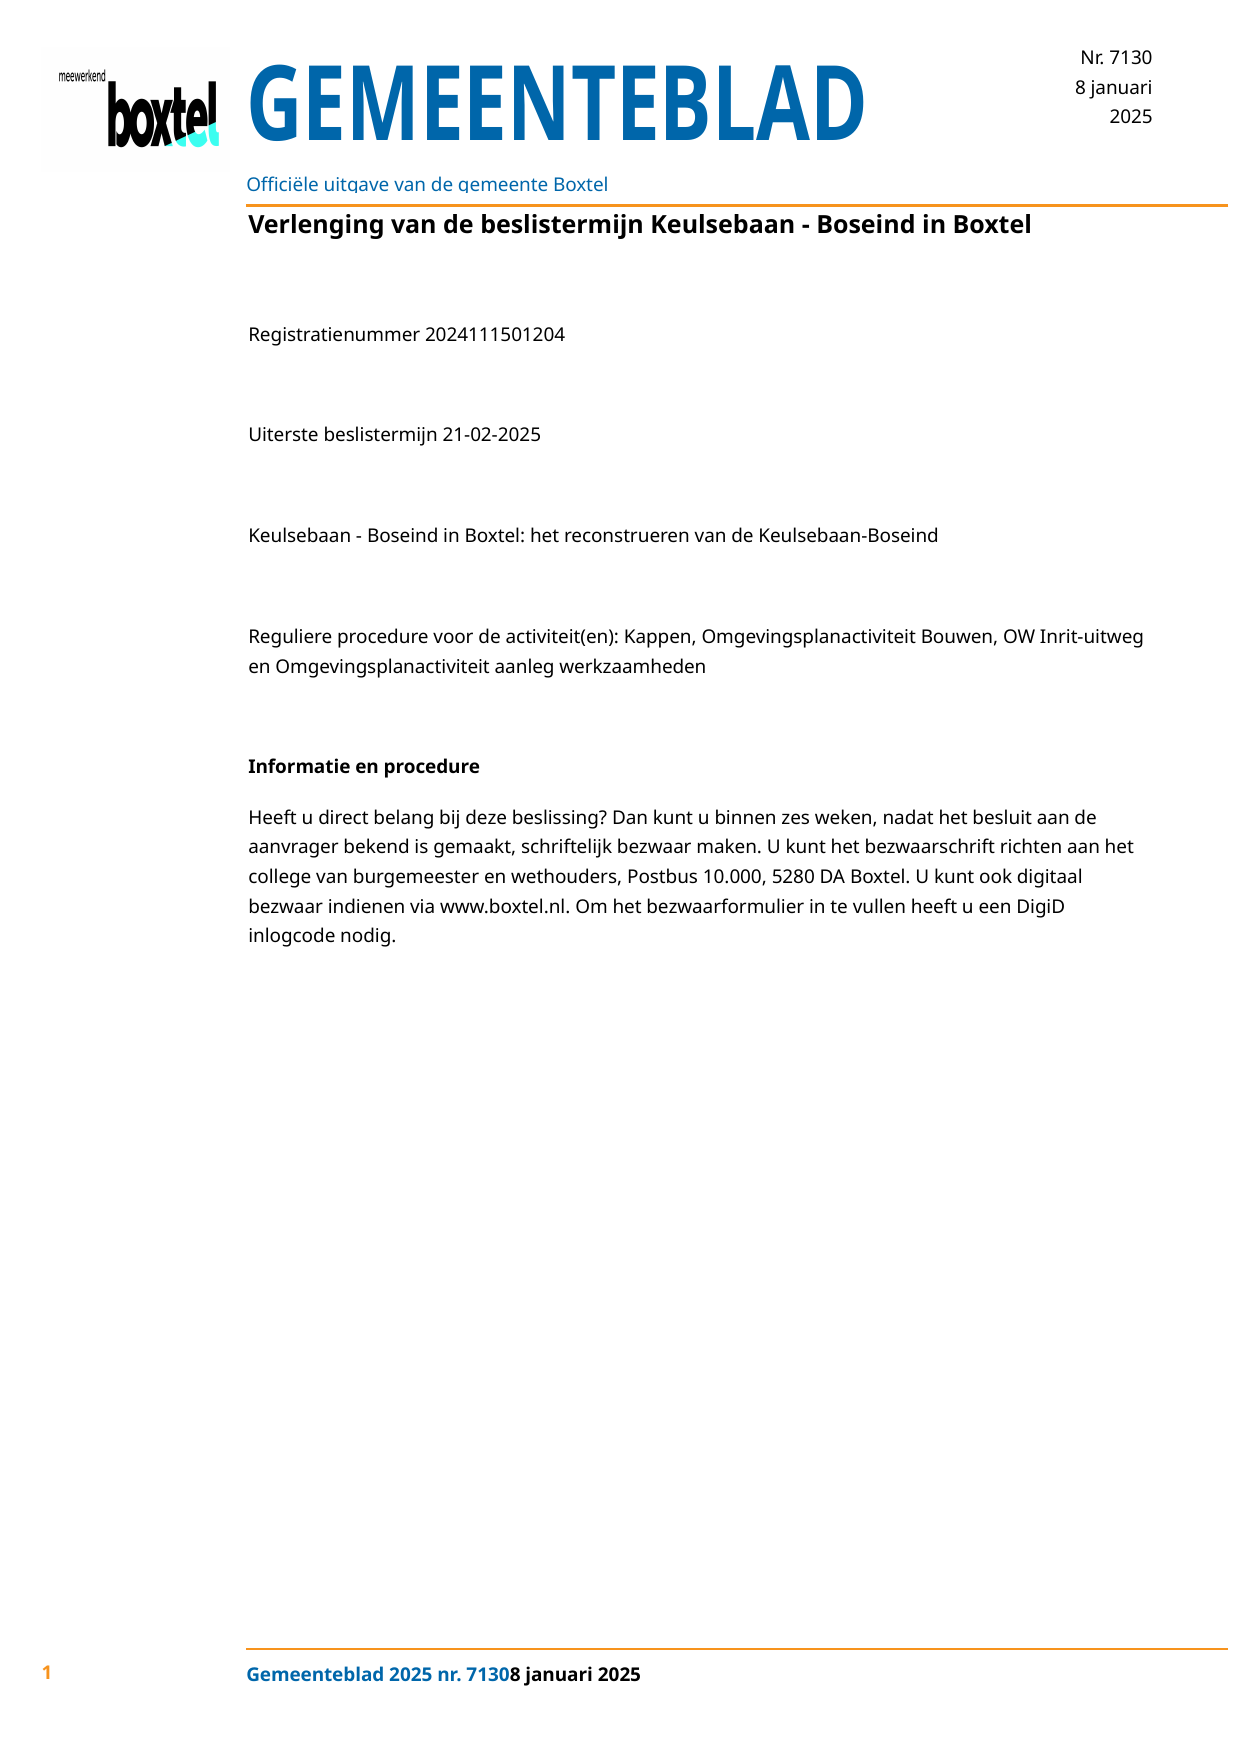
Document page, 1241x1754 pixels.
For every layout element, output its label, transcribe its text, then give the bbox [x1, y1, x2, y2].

text Informatie en procedure [248, 754, 1152, 779]
text Registratienummer 2024111501204 [248, 321, 1152, 346]
picture [41, 47, 231, 172]
text Uiterste beslistermijn 21-02-2025 [248, 422, 1152, 447]
text Reguliere procedure voor de activiteit(en): Kappen, Omgevingsplanactiviteit Bouwen, OW Inrit-uitweg en Omgevingsplanactiviteit aanleg werkzaamheden [248, 623, 1152, 678]
text Keulsebaan - Boseind in Boxtel: het reconstrueren van de Keulsebaan-Boseind [248, 522, 1152, 548]
text Heeft u direct belang bij deze beslissing? Dan kunt u binnen zes weken, nadat het besluit aan de aanvrager bekend is gemaakt, schriftelijk bezwaar maken. U kunt het bezwaarschrift richten aan het college van burgemeester en wethouders, Postbus 10.000, 5280 DA Boxtel. U kunt ook digitaal bezwaar indienen via www.boxtel.nl. Om het bezwaarformulier in te vullen heeft u een DigiD inlogcode nodig. [248, 804, 1152, 948]
text Verlenging van de beslistermijn Keulsebaan - Boseind in Boxtel [248, 207, 1152, 241]
